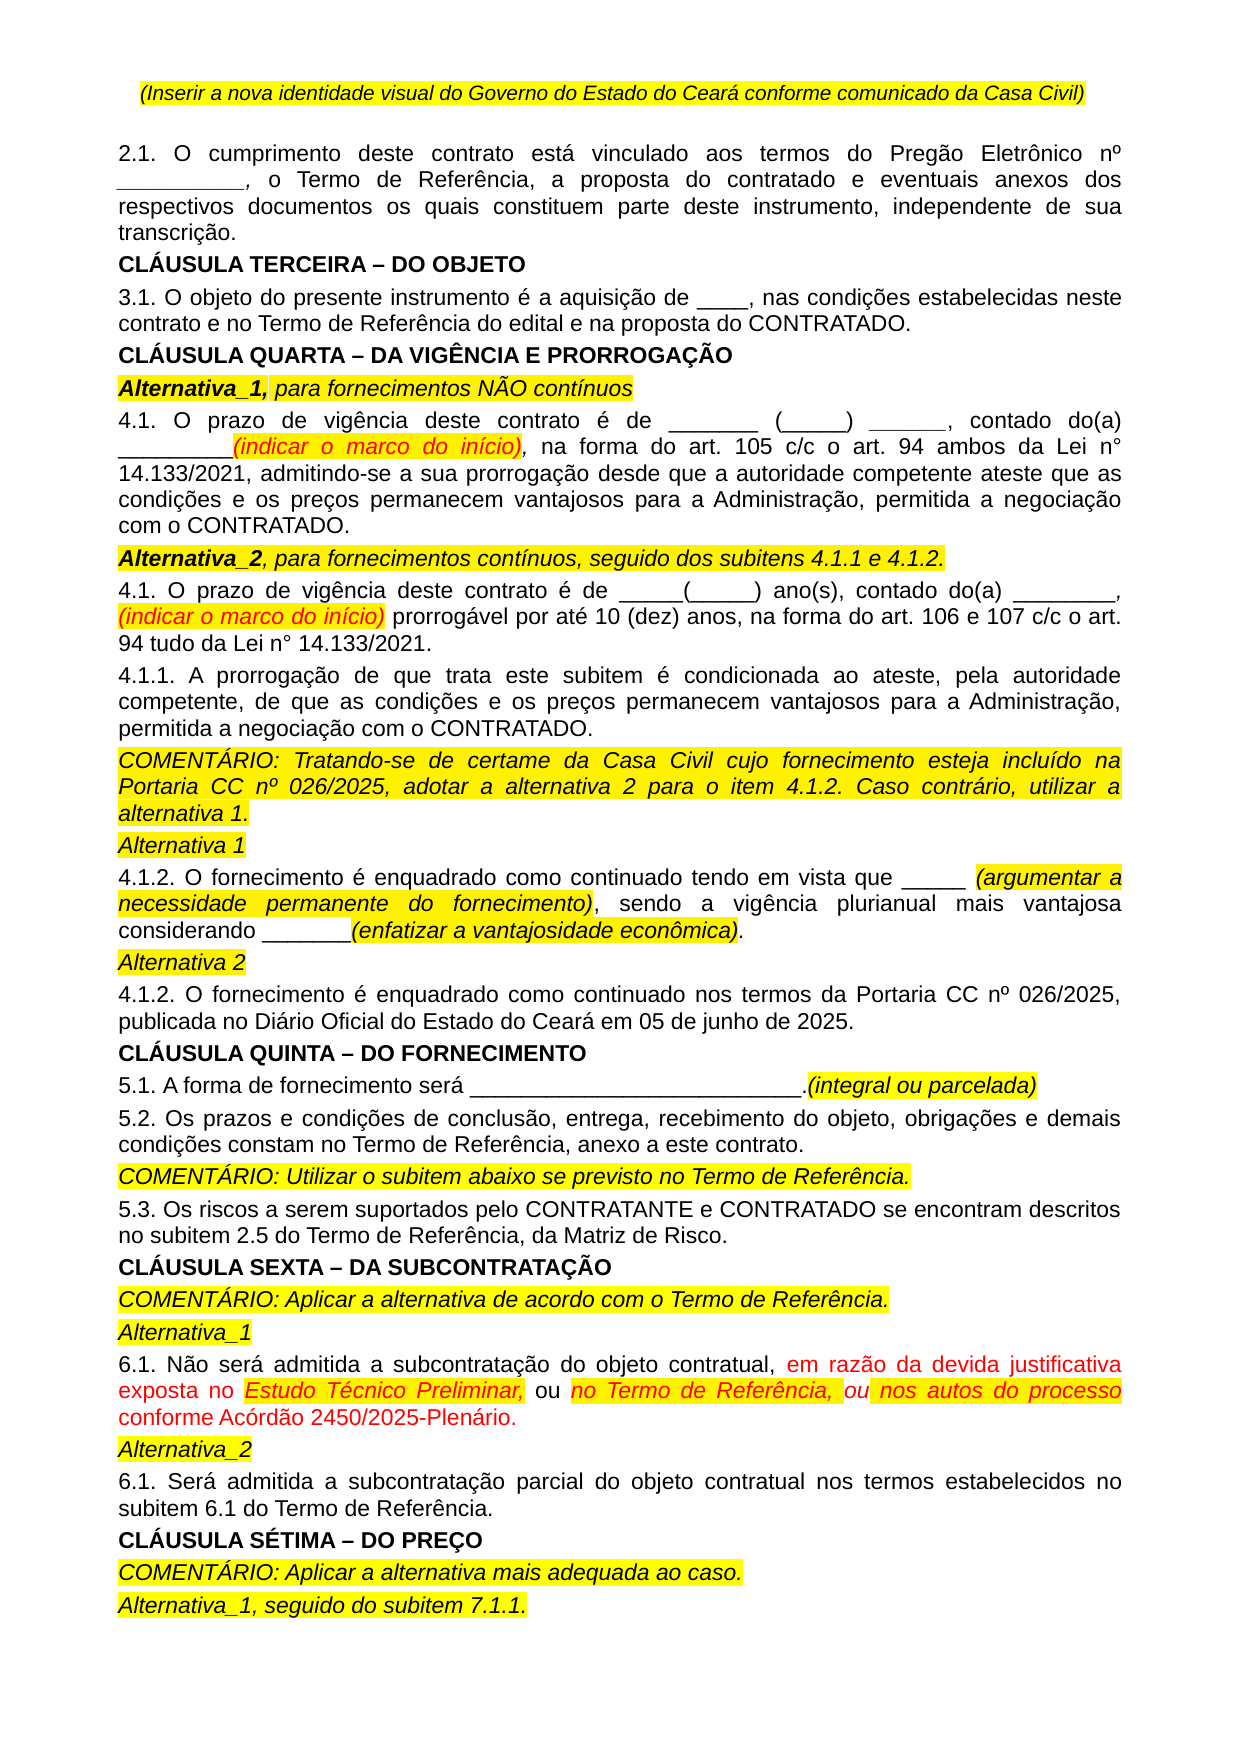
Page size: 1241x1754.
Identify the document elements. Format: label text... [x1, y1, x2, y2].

text 5.2. Os prazos e condições de conclusão, entrega, recebimento do objeto, obrigações e demais condições constam no Termo de Referência, anexo a este contrato. [118, 1104, 1122, 1157]
text 4.1. O prazo de vigência deste contrato é de _____(_____) ano(s), contado do(a) ________,(indicar o marco do início) prorrogável por até 10 (dez) anos, na forma do art. 106 e 107 c/c o art. 94 tudo da Lei n° 14.133/2021. [118, 577, 1122, 656]
text 3.1. O objeto do presente instrumento é a aquisição de ____, nas condições estabelecidas neste contrato e no Termo de Referência do edital e na proposta do CONTRATADO. [118, 283, 1122, 336]
text Alternativa_1 [118, 1319, 1122, 1345]
text 5.1. A forma de fornecimento será __________________________.(integral ou parcelada) [118, 1072, 1122, 1099]
text 2.1. O cumprimento deste contrato está vinculado aos termos do Pregão Eletrônico nº __________, o Termo de Referência, a proposta do contratado e eventuais anexos dos respectivos documentos os quais constituem parte deste instrumento, independente de sua transcrição. [118, 140, 1122, 245]
text 4.1.1. A prorrogação de que trata este subitem é condicionada ao ateste, pela autoridade competente, de que as condições e os preços permanecem vantajosos para a Administração, permitida a negociação com o CONTRATADO. [118, 662, 1122, 741]
text COMENTÁRIO: Aplicar a alternativa de acordo com o Termo de Referência. [118, 1286, 1122, 1313]
text CLÁUSULA TERCEIRA – DO OBJETO [118, 251, 1122, 278]
text 5.3. Os riscos a serem suportados pelo CONTRATANTE e CONTRATADO se encontram descritos no subitem 2.5 do Termo de Referência, da Matriz de Risco. [118, 1196, 1122, 1248]
text Alternativa_1, seguido do subitem 7.1.1. [118, 1592, 1122, 1618]
text 4.1. O prazo de vigência deste contrato é de _______ (_____) ______, contado do(a) _________(indicar o marco do início), na forma do art. 105 c/c o art. 94 ambos da Lei n° 14.133/2021, admitindo-se a sua prorrogação desde que a autoridade competente ateste que as condições e os preços permanecem vantajosos para a Administração, permitida a negociação com o CONTRATADO. [118, 407, 1122, 538]
text Alternativa 2 [118, 949, 1122, 975]
text 4.1.2. O fornecimento é enquadrado como continuado nos termos da Portaria CC nº 026/2025, publicada no Diário Oficial do Estado do Ceará em 05 de junho de 2025. [118, 981, 1122, 1034]
text COMENTÁRIO: Aplicar a alternativa mais adequada ao caso. [118, 1559, 1122, 1586]
text 6.1. Não será admitida a subcontratação do objeto contratual, em razão da devida justificativa exposta no Estudo Técnico Preliminar, ou no Termo de Referência, ou nos autos do processo conforme Acórdão 2450/2025-Plenário. [118, 1351, 1122, 1430]
text Alternativa_1, para fornecimentos NÃO contínuos [118, 374, 1122, 401]
text 4.1.2. O fornecimento é enquadrado como continuado tendo em vista que _____ (argumentar a necessidade permanente do fornecimento), sendo a vigência plurianual mais vantajosa considerando _______(enfatizar a vantajosidade econômica). [118, 864, 1122, 943]
text CLÁUSULA QUARTA – DA VIGÊNCIA E PRORROGAÇÃO [118, 342, 1122, 368]
text 6.1. Será admitida a subcontratação parcial do objeto contratual nos termos estabelecidos no subitem 6.1 do Termo de Referência. [118, 1468, 1122, 1521]
text COMENTÁRIO: Tratando-se de certame da Casa Civil cujo fornecimento esteja incluído na Portaria CC nº 026/2025, adotar a alternativa 2 para o item 4.1.2. Caso contrário, utilizar a alternativa 1. [118, 747, 1122, 826]
text CLÁUSULA SÉTIMA – DO PREÇO [118, 1527, 1122, 1553]
text Alternativa 1 [118, 832, 1122, 858]
text CLÁUSULA SEXTA – DA SUBCONTRATAÇÃO [118, 1254, 1122, 1281]
text Alternativa_2 [118, 1436, 1122, 1462]
text Alternativa_2, para fornecimentos contínuos, seguido dos subitens 4.1.1 e 4.1.2. [118, 544, 1122, 571]
text COMENTÁRIO: Utilizar o subitem abaixo se previsto no Termo de Referência. [118, 1163, 1122, 1189]
text CLÁUSULA QUINTA – DO FORNECIMENTO [118, 1040, 1122, 1066]
